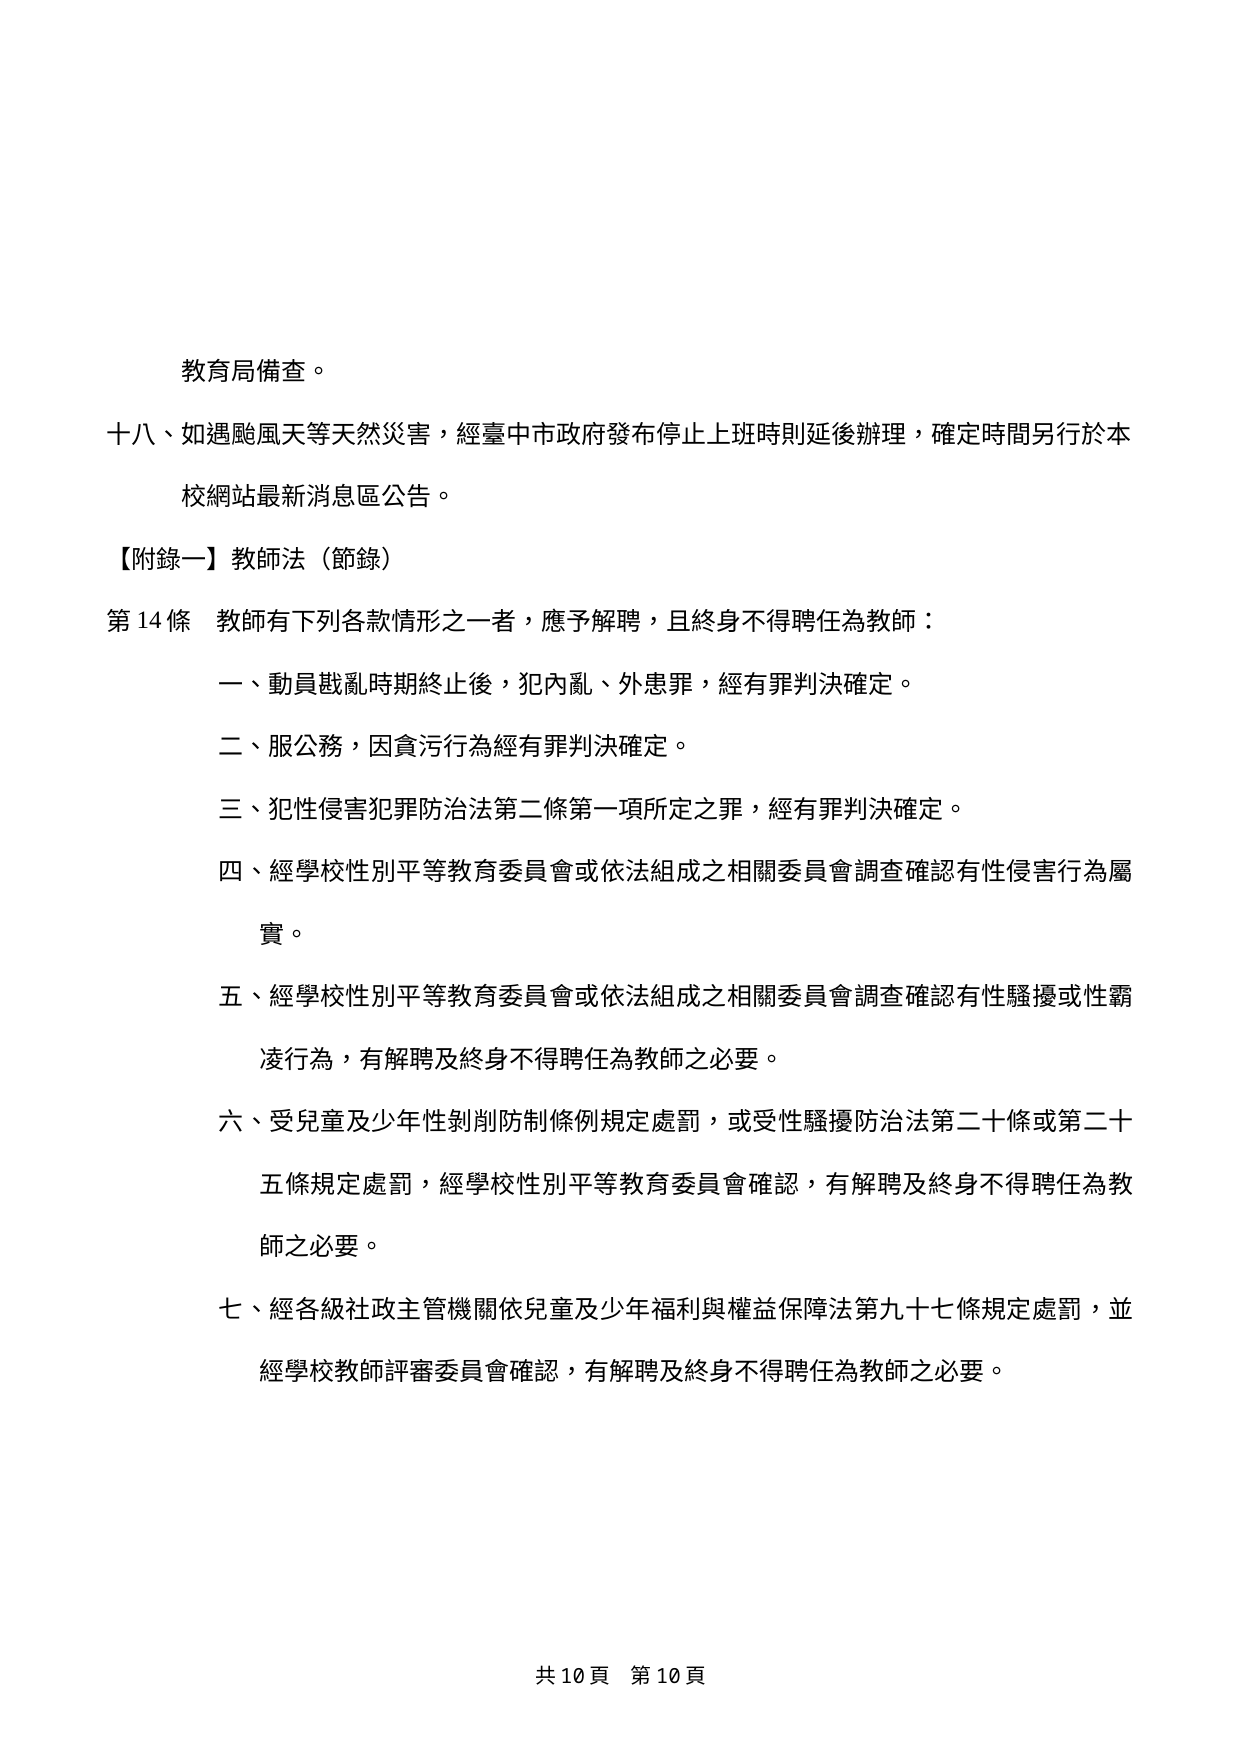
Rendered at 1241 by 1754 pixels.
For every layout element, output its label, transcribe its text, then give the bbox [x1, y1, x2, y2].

text 十八、如遇颱風天等天然災害，經臺中市政府發布停止上班時則延後辦理，確定時間另行於本校網站最新消息區公告。 [106, 391, 1134, 516]
text 三、犯性侵害犯罪防治法第二條第一項所定之罪，經有罪判決確定。 [219, 766, 1134, 828]
text 七、經各級社政主管機關依兒童及少年福利與權益保障法第九十七條規定處罰，並經學校教師評審委員會確認，有解聘及終身不得聘任為教師之必要。 [219, 1266, 1134, 1391]
text 教育局備查。 [106, 328, 1134, 391]
text 【附錄一】教師法（節錄） [106, 516, 1134, 578]
text 二、服公務，因貪污行為經有罪判決確定。 [219, 703, 1134, 766]
text 一、動員戡亂時期終止後，犯內亂、外患罪，經有罪判決確定。 [219, 641, 1134, 703]
text 五、經學校性別平等教育委員會或依法組成之相關委員會調查確認有性騷擾或性霸凌行為，有解聘及終身不得聘任為教師之必要。 [219, 953, 1134, 1078]
text 六、受兒童及少年性剝削防制條例規定處罰，或受性騷擾防治法第二十條或第二十五條規定處罰，經學校性別平等教育委員會確認，有解聘及終身不得聘任為教師之必要。 [219, 1078, 1134, 1266]
text 四、經學校性別平等教育委員會或依法組成之相關委員會調查確認有性侵害行為屬實。 [219, 828, 1134, 953]
text 第14條 教師有下列各款情形之一者，應予解聘，且終身不得聘任為教師： [106, 578, 1134, 641]
